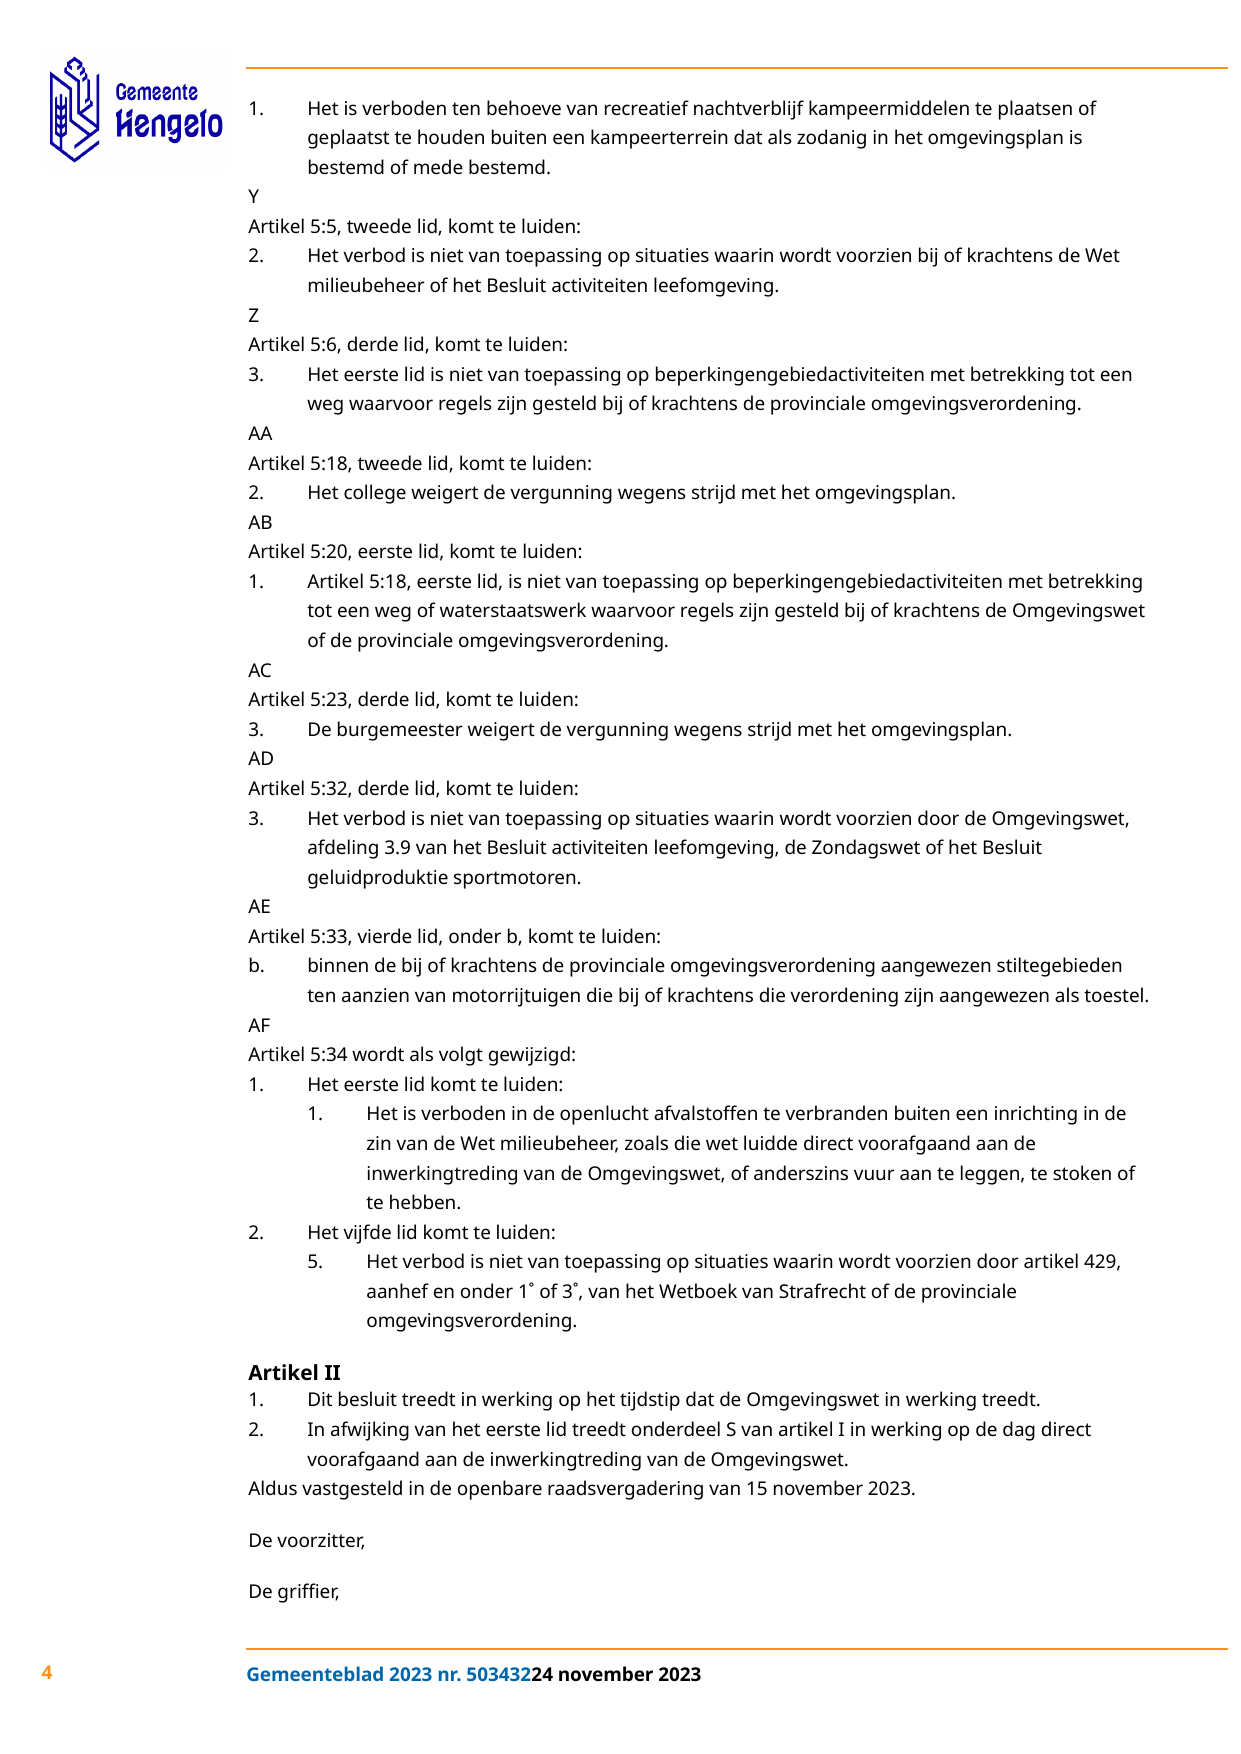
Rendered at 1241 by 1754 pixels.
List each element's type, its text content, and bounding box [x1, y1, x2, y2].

text Artikel 5:18, tweede lid, komt te luiden: [248, 450, 1152, 476]
text Artikel 5:20, eerste lid, komt te luiden: [248, 538, 1152, 564]
list Artikel 5:18, eerste lid, is niet van toepassing op beperkingengebiedactiviteiten met betrekking tot een weg of waterstaatswerk waarvoor regels zijn gesteld bij of krachtens de Omgevingswet of de provinciale omgevingsverordening. [248, 568, 1152, 653]
text Artikel 5:5, tweede lid, komt te luiden: [248, 213, 1152, 239]
text AD [248, 746, 1152, 771]
text AF [248, 1012, 1152, 1038]
list Het vijfde lid komt te luiden: [248, 1219, 1152, 1245]
list Het verbod is niet van toepassing op situaties waarin wordt voorzien bij of krachtens de Wet milieubeheer of het Besluit activiteiten leefomgeving. [248, 243, 1152, 298]
list Het is verboden in de openlucht afvalstoffen te verbranden buiten een inrichting in de zin van de Wet milieubeheer, zoals die wet luidde direct voorafgaand aan de inwerkingtreding van de Omgevingswet, of anderszins vuur aan te leggen, te stoken of te hebben. [307, 1101, 1152, 1215]
list Het verbod is niet van toepassing op situaties waarin wordt voorzien door artikel 429, aanhef en onder 1˚ of 3˚, van het Wetboek van Strafrecht of de provinciale omgevingsverordening. [307, 1248, 1152, 1333]
text Artikel 5:34 wordt als volgt gewijzigd: [248, 1041, 1152, 1067]
text Y [248, 183, 1152, 209]
text Artikel 5:23, derde lid, komt te luiden: [248, 686, 1152, 712]
text Artikel 5:32, derde lid, komt te luiden: [248, 775, 1152, 801]
picture [41, 47, 231, 172]
text Aldus vastgesteld in de openbare raadsvergadering van 15 november 2023. [248, 1475, 1152, 1501]
list Het eerste lid komt te luiden: [248, 1071, 1152, 1097]
list binnen de bij of krachtens de provinciale omgevingsverordening aangewezen stiltegebieden ten aanzien van motorrijtuigen die bij of krachtens die verordening zijn aangewezen als toestel. [248, 953, 1152, 1008]
list Het is verboden ten behoeve van recreatief nachtverblijf kampeermiddelen te plaatsen of geplaatst te houden buiten een kampeerterrein dat als zodanig in het omgevingsplan is bestemd of mede bestemd. [248, 95, 1152, 180]
text De griffier, [248, 1578, 1152, 1604]
text Z [248, 302, 1152, 328]
text Artikel 5:6, derde lid, komt te luiden: [248, 331, 1152, 357]
text AA [248, 420, 1152, 446]
list Dit besluit treedt in werking op het tijdstip dat de Omgevingswet in werking treedt. [248, 1387, 1152, 1412]
text AC [248, 657, 1152, 683]
list In afwijking van het eerste lid treedt onderdeel S van artikel I in werking op de dag direct voorafgaand aan de inwerkingtreding van de Omgevingswet. [248, 1416, 1152, 1471]
text AB [248, 509, 1152, 535]
text AE [248, 893, 1152, 919]
text Artikel 5:33, vierde lid, onder b, komt te luiden: [248, 923, 1152, 949]
list Het college weigert de vergunning wegens strijd met het omgevingsplan. [248, 479, 1152, 505]
text De voorzitter, [248, 1527, 1152, 1552]
text Artikel II [248, 1358, 1152, 1387]
list Het verbod is niet van toepassing op situaties waarin wordt voorzien door de Omgevingswet, afdeling 3.9 van het Besluit activiteiten leefomgeving, de Zondagswet of het Besluit geluidproduktie sportmotoren. [248, 805, 1152, 890]
list Het eerste lid is niet van toepassing op beperkingengebiedactiviteiten met betrekking tot een weg waarvoor regels zijn gesteld bij of krachtens de provinciale omgevingsverordening. [248, 361, 1152, 416]
list De burgemeester weigert de vergunning wegens strijd met het omgevingsplan. [248, 716, 1152, 742]
